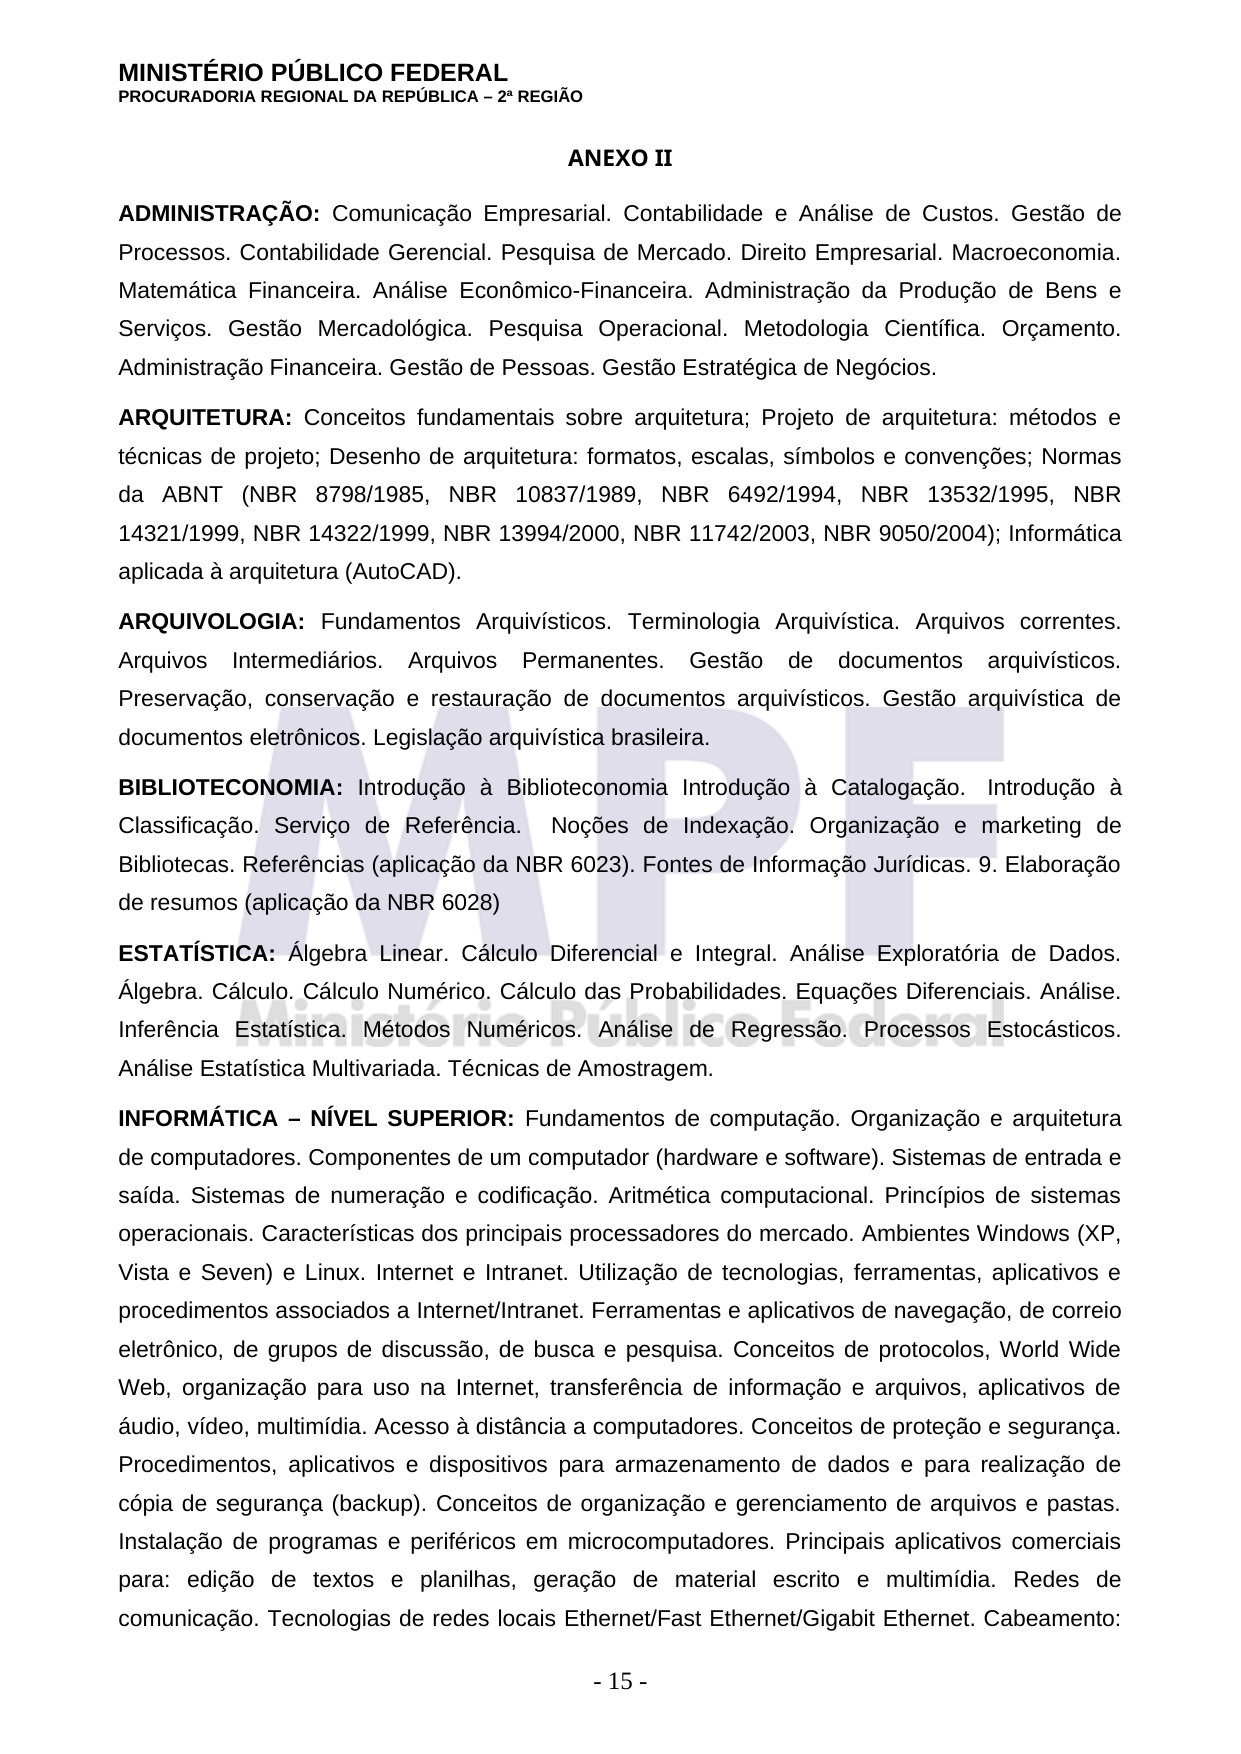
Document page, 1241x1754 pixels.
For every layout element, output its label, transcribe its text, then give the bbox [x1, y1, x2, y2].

text INFORMÁTICA – NÍVEL SUPERIOR: Fundamentos de computação. Organização e arquitetura de computadores. Componentes de um computador (hardware e software). Sistemas de entrada e saída. Sistemas de numeração e codificação. Aritmética computacional. Princípios de sistemas operacionais. Características dos principais processadores do mercado. Ambientes Windows (XP, Vista e Seven) e Linux. Internet e Intranet. Utilização de tecnologias, ferramentas, aplicativos e procedimentos associados a Internet/Intranet. Ferramentas e aplicativos de navegação, de correio eletrônico, de grupos de discussão, de busca e pesquisa. Conceitos de protocolos, World Wide Web, organização para uso na Internet, transferência de informação e arquivos, aplicativos de áudio, vídeo, multimídia. Acesso à distância a computadores. Conceitos de proteção e segurança. Procedimentos, aplicativos e dispositivos para armazenamento de dados e para realização de cópia de segurança (backup). Conceitos de organização e gerenciamento de arquivos e pastas. Instalação de programas e periféricos em microcomputadores. Principais aplicativos comerciais para: edição de textos e planilhas, geração de material escrito e multimídia. Redes de comunicação. Tecnologias de redes locais Ethernet/Fast Ethernet/Gigabit Ethernet. Cabeamento: [118, 1106, 1122, 1631]
text ADMINISTRAÇÃO: Comunicação Empresarial. Contabilidade e Análise de Custos. Gestão de Processos. Contabilidade Gerencial. Pesquisa de Mercado. Direito Empresarial. Macroeconomia. Matemática Financeira. Análise Econômico-Financeira. Administração da Produção de Bens e Serviços. Gestão Mercadológica. Pesquisa Operacional. Metodologia Científica. Orçamento. Administração Financeira. Gestão de Pessoas. Gestão Estratégica de Negócios. [118, 201, 1122, 380]
picture [236, 916, 1004, 940]
text BIBLIOTECONOMIA: Introdução à Biblioteconomia Introdução à Catalogação. Introdução à Classificação. Serviço de Referência. Noções de Indexação. Organização e marketing de Bibliotecas. Referências (aplicação da NBR 6023). Fontes de Informação Jurídicas. 9. Elaboração de resumos (aplicação da NBR 6028) [118, 774, 1122, 916]
text ESTATÍSTICA: Álgebra Linear. Cálculo Diferencial e Integral. Análise Exploratória de Dados. Álgebra. Cálculo. Cálculo Numérico. Cálculo das Probabilidades. Equações Diferenciais. Análise. Inferência Estatística. Métodos Numéricos. Análise de Regressão. Processos Estocásticos. Análise Estatística Multivariada. Técnicas de Amostragem. [118, 940, 1122, 1081]
picture [236, 750, 1004, 774]
text ARQUIVOLOGIA: Fundamentos Arquivísticos. Terminologia Arquivística. Arquivos correntes. Arquivos Intermediários. Arquivos Permanentes. Gestão de documentos arquivísticos. Preservação, conservação e restauração de documentos arquivísticos. Gestão arquivística de documentos eletrônicos. Legislação arquivística brasileira. [118, 609, 1122, 750]
text ANEXO II [118, 142, 1122, 173]
text ARQUITETURA: Conceitos fundamentais sobre arquitetura; Projeto de arquitetura: métodos e técnicas de projeto; Desenho de arquitetura: formatos, escalas, símbolos e convenções; Normas da ABNT (NBR 8798/1985, NBR 10837/1989, NBR 6492/1994, NBR 13532/1995, NBR 14321/1999, NBR 14322/1999, NBR 13994/2000, NBR 11742/2003, NBR 9050/2004); Informática aplicada à arquitetura (AutoCAD). [118, 405, 1122, 584]
